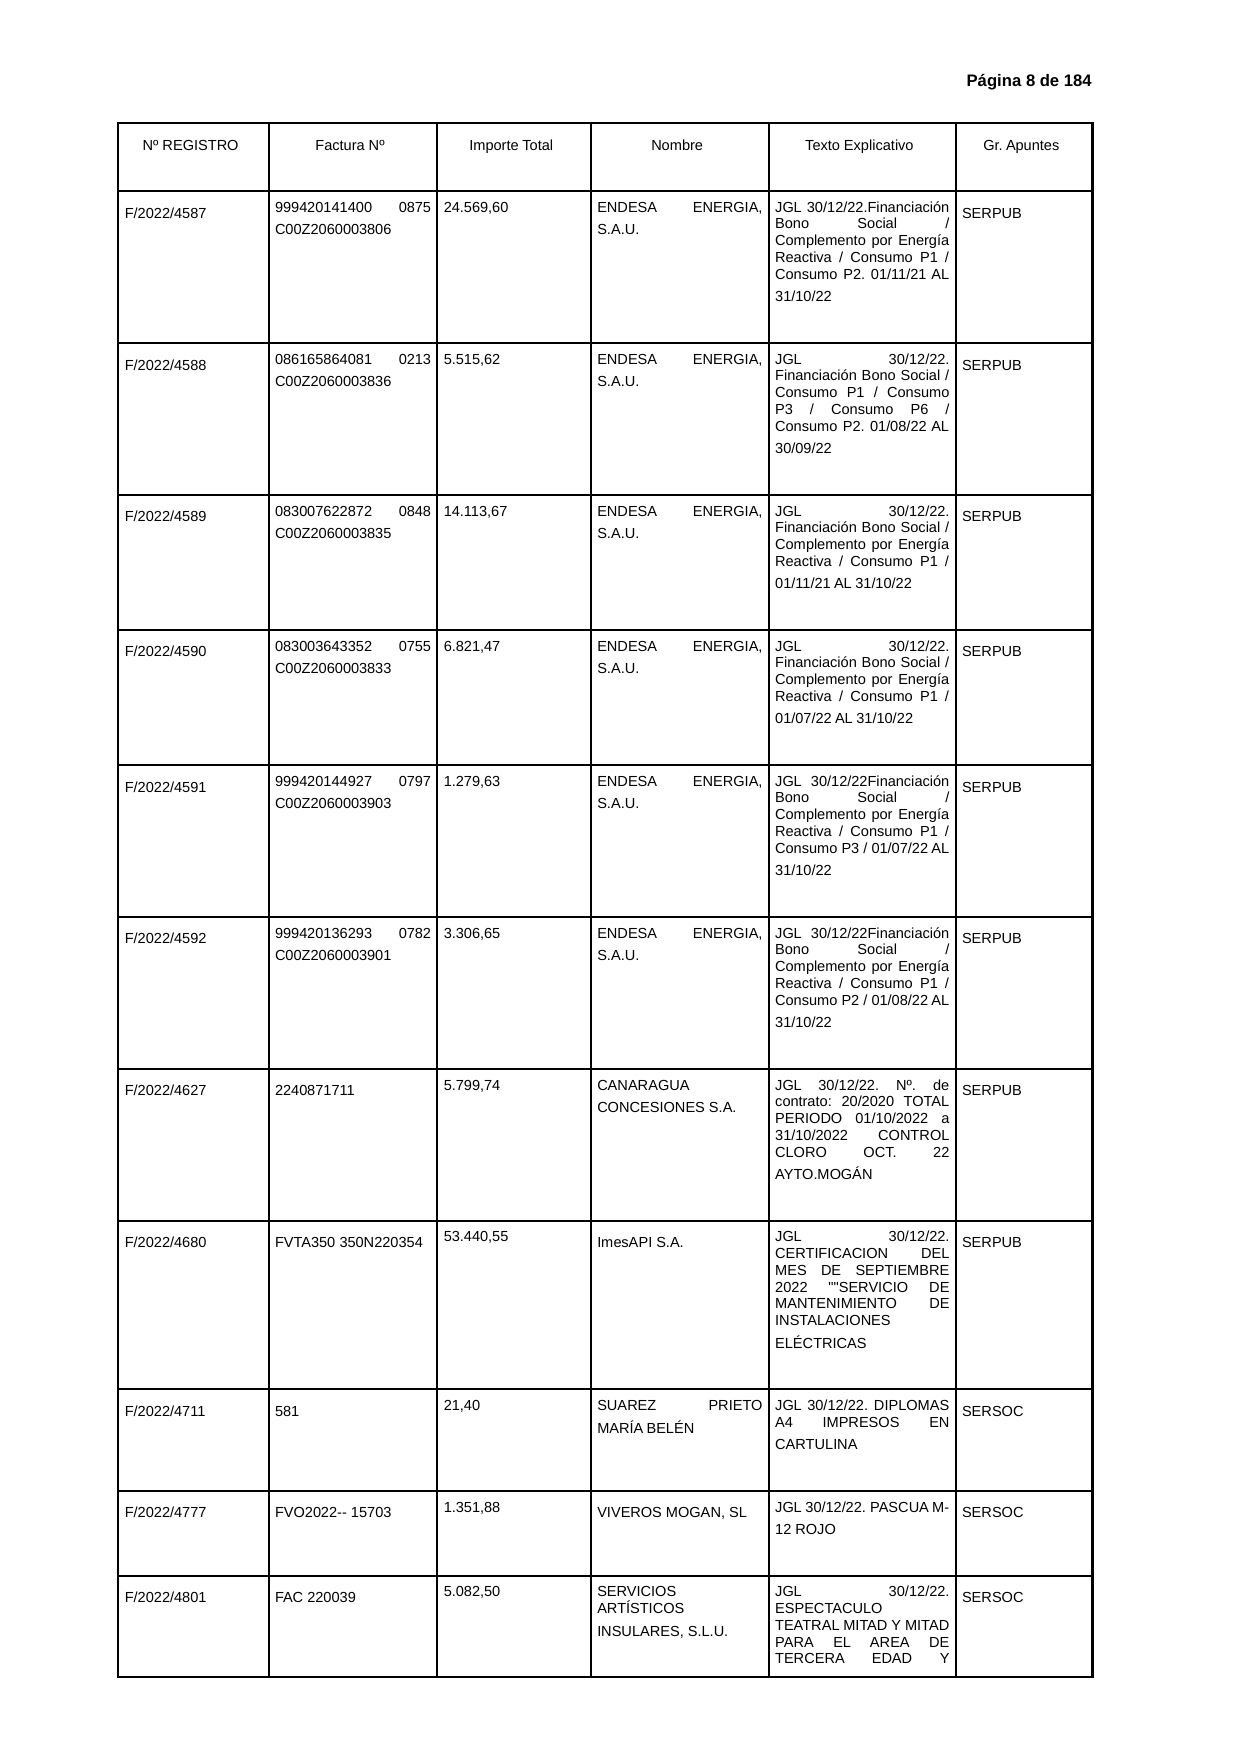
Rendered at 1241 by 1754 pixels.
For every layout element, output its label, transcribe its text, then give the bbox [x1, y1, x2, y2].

table_cell 999420144927 0797 C00Z2060003903 [270, 766, 436, 916]
table_cell ENDESA ENERGIA, S.A.U. [592, 192, 768, 342]
table_cell 14.113,67 [438, 496, 590, 629]
table_cell SERPUB [957, 344, 1091, 494]
table_cell SERSOC [957, 1577, 1091, 1676]
table_cell 999420136293 0782 C00Z2060003901 [270, 918, 436, 1068]
table_cell SUAREZ PRIETO MARÍA BELÉN [592, 1390, 768, 1490]
table_cell 5.799,74 [438, 1070, 590, 1220]
table_cell 5.515,62 [438, 344, 590, 494]
table_cell F/2022/4591 [119, 766, 268, 916]
table_cell JGL 30/12/22. PASCUA M-12 ROJO [770, 1492, 955, 1575]
table_header Nombre [592, 124, 768, 190]
table_cell SERPUB [957, 1070, 1091, 1220]
table_cell ENDESA ENERGIA, S.A.U. [592, 766, 768, 916]
table_cell JGL 30/12/22. Nº. de contrato: 20/2020 TOTAL PERIODO 01/10/2022 a 31/10/2022 CONTROL CLORO OCT. 22 AYTO.MOGÁN [770, 1070, 955, 1220]
table_cell F/2022/4587 [119, 192, 268, 342]
table_cell 6.821,47 [438, 631, 590, 764]
table_cell FVTA350 350N220354 [270, 1222, 436, 1388]
table_cell 1.279,63 [438, 766, 590, 916]
table_cell F/2022/4680 [119, 1222, 268, 1388]
table_cell F/2022/4711 [119, 1390, 268, 1490]
table_cell JGL 30/12/22. DIPLOMAS A4 IMPRESOS EN CARTULINA [770, 1390, 955, 1490]
table_cell ENDESA ENERGIA, S.A.U. [592, 344, 768, 494]
table_cell F/2022/4592 [119, 918, 268, 1068]
table_cell SERPUB [957, 1222, 1091, 1388]
table_cell F/2022/4627 [119, 1070, 268, 1220]
table_cell ENDESA ENERGIA, S.A.U. [592, 631, 768, 764]
table_cell SERSOC [957, 1390, 1091, 1490]
table_cell JGL 30/12/22Financiación Bono Social / Complemento por Energía Reactiva / Consumo P1 / Consumo P3 / 01/07/22 AL 31/10/22 [770, 766, 955, 916]
table_cell FVO2022-- 15703 [270, 1492, 436, 1575]
table_cell F/2022/4801 [119, 1577, 268, 1676]
table_cell F/2022/4777 [119, 1492, 268, 1575]
table_header Nº REGISTRO [119, 124, 268, 190]
table_cell CANARAGUA CONCESIONES S.A. [592, 1070, 768, 1220]
table_cell F/2022/4589 [119, 496, 268, 629]
table_cell JGL 30/12/22.Financiación Bono Social / Complemento por Energía Reactiva / Consumo P1 / Consumo P2. 01/11/21 AL 31/10/22 [770, 192, 955, 342]
table_cell ENDESA ENERGIA, S.A.U. [592, 496, 768, 629]
table_cell SERPUB [957, 918, 1091, 1068]
table_cell JGL 30/12/22Financiación Bono Social / Complemento por Energía Reactiva / Consumo P1 / Consumo P2 / 01/08/22 AL 31/10/22 [770, 918, 955, 1068]
table_cell 999420141400 0875 C00Z2060003806 [270, 192, 436, 342]
table_cell JGL 30/12/22. Financiación Bono Social / Consumo P1 / Consumo P3 / Consumo P6 / Consumo P2. 01/08/22 AL 30/09/22 [770, 344, 955, 494]
table_cell JGL 30/12/22. CERTIFICACION DEL MES DE SEPTIEMBRE 2022 ""SERVICIO DE MANTENIMIENTO DE INSTALACIONES ELÉCTRICAS [770, 1222, 955, 1388]
table_cell SERPUB [957, 766, 1091, 916]
table_cell SERPUB [957, 192, 1091, 342]
table_cell SERVICIOS ARTÍSTICOS INSULARES, S.L.U. [592, 1577, 768, 1676]
table_header Texto Explicativo [770, 124, 955, 190]
table_cell JGL 30/12/22. Financiación Bono Social / Complemento por Energía Reactiva / Consumo P1 / 01/07/22 AL 31/10/22 [770, 631, 955, 764]
table_cell 083007622872 0848 C00Z2060003835 [270, 496, 436, 629]
table_cell 53.440,55 [438, 1222, 590, 1388]
table_cell JGL 30/12/22. ESPECTACULO TEATRAL MITAD Y MITAD PARA EL AREA DE TERCERA EDAD Y [770, 1577, 955, 1676]
table_cell VIVEROS MOGAN, SL [592, 1492, 768, 1575]
table_header Gr. Apuntes [957, 124, 1091, 190]
table_cell ENDESA ENERGIA, S.A.U. [592, 918, 768, 1068]
table_cell 1.351,88 [438, 1492, 590, 1575]
table_cell 21,40 [438, 1390, 590, 1490]
table_cell F/2022/4588 [119, 344, 268, 494]
table_cell ImesAPI S.A. [592, 1222, 768, 1388]
table_cell SERPUB [957, 631, 1091, 764]
table_header Factura Nº [270, 124, 436, 190]
table_cell SERSOC [957, 1492, 1091, 1575]
table_cell 083003643352 0755 C00Z2060003833 [270, 631, 436, 764]
table_cell JGL 30/12/22. Financiación Bono Social / Complemento por Energía Reactiva / Consumo P1 / 01/11/21 AL 31/10/22 [770, 496, 955, 629]
table_cell 581 [270, 1390, 436, 1490]
table_cell 3.306,65 [438, 918, 590, 1068]
table_cell FAC 220039 [270, 1577, 436, 1676]
table_cell 24.569,60 [438, 192, 590, 342]
table_cell 2240871711 [270, 1070, 436, 1220]
table_cell 086165864081 0213 C00Z2060003836 [270, 344, 436, 494]
table_cell F/2022/4590 [119, 631, 268, 764]
table_cell 5.082,50 [438, 1577, 590, 1676]
table_header Importe Total [438, 124, 590, 190]
table_cell SERPUB [957, 496, 1091, 629]
